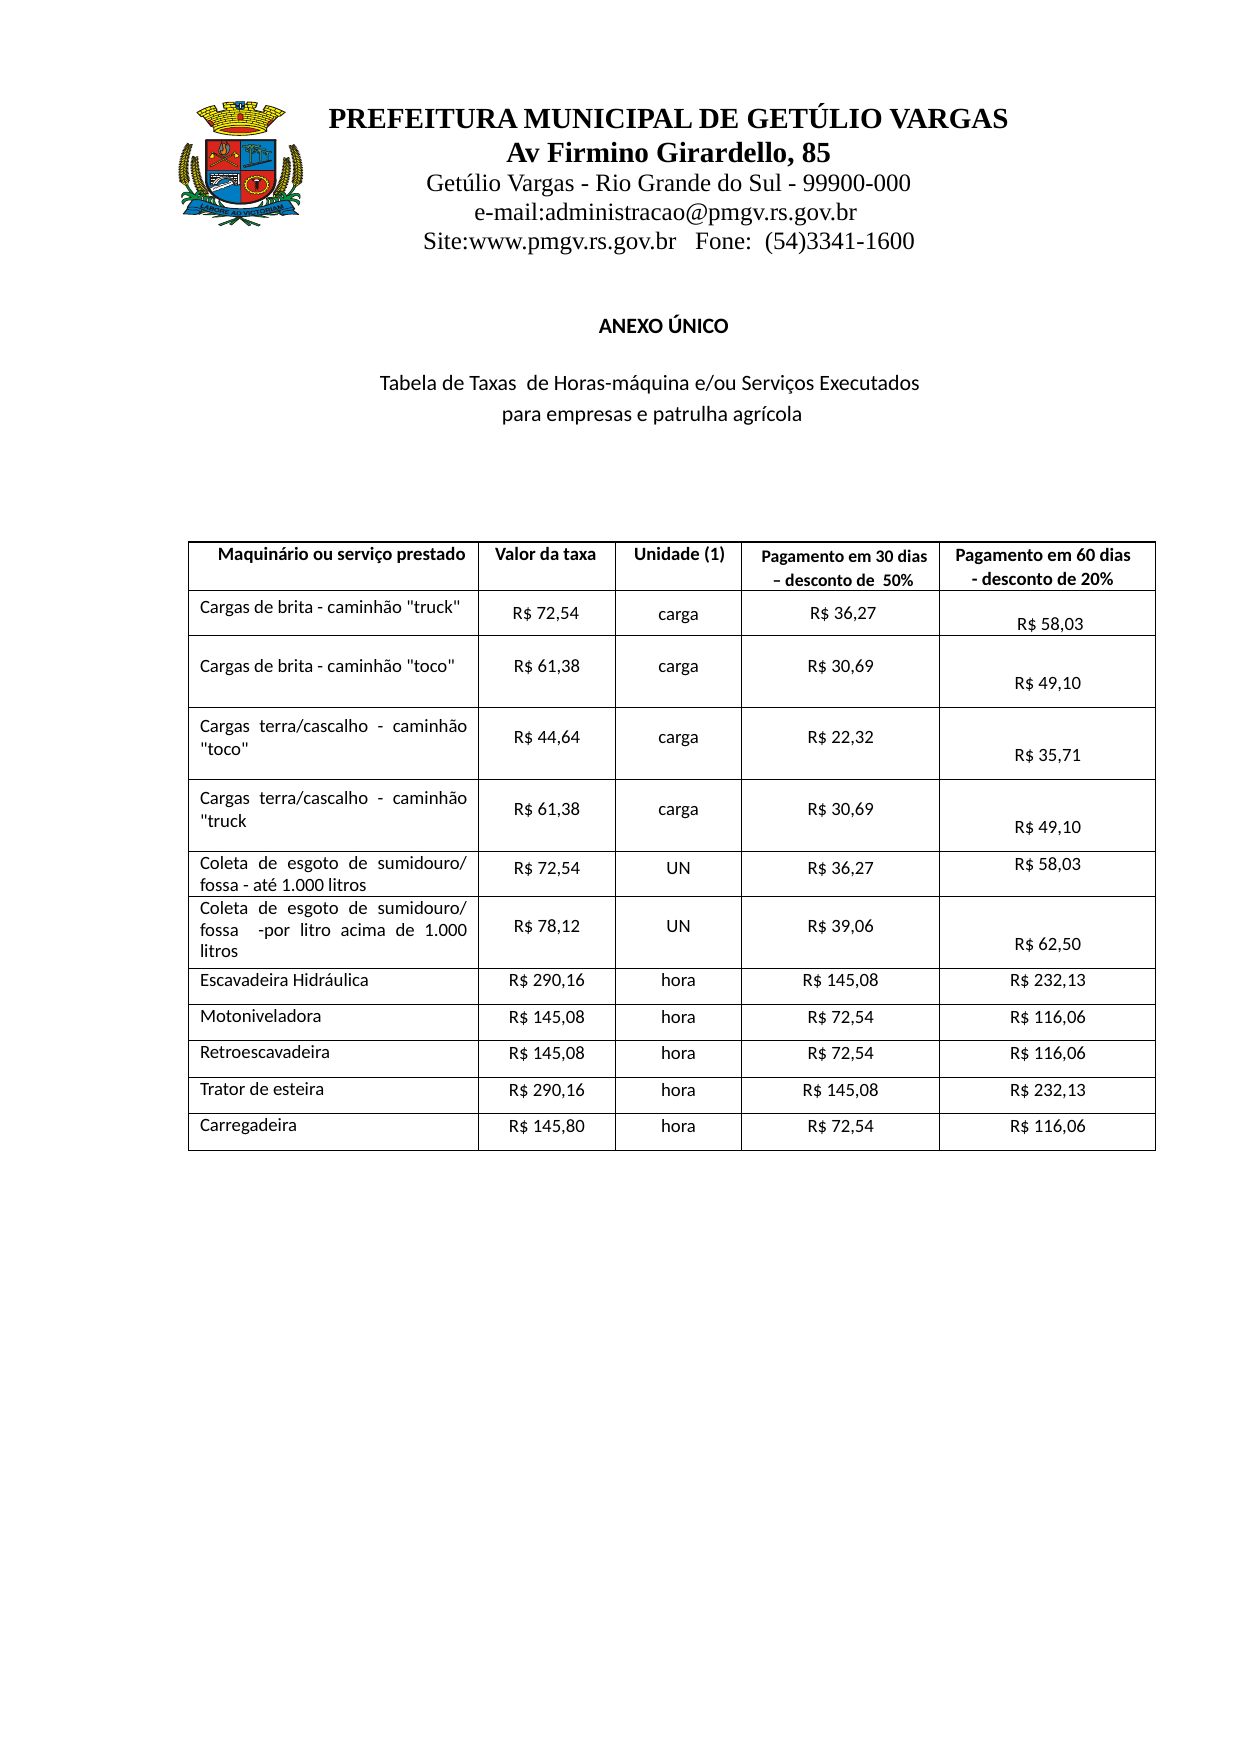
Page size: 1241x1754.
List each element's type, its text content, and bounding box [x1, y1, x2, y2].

table_cell hora [616, 969, 741, 1004]
table_cell R$ 44,64 [479, 708, 615, 779]
table_cell R$ 49,10 [940, 780, 1155, 851]
table_cell Motoniveladora [189, 1005, 478, 1040]
table_cell R$ 290,16 [479, 969, 615, 1004]
table_cell Cargas terra/cascalho - caminhão "truck [189, 780, 478, 851]
table_cell R$ 116,06 [940, 1114, 1155, 1150]
table_cell R$ 232,13 [940, 1078, 1155, 1113]
table_cell R$ 72,54 [742, 1041, 939, 1077]
table_cell R$ 290,16 [479, 1078, 615, 1113]
table_cell R$ 36,27 [742, 591, 939, 635]
table_cell R$ 30,69 [742, 636, 939, 707]
table_cell Carregadeira [189, 1114, 478, 1150]
table_cell R$ 232,13 [940, 969, 1155, 1004]
table_cell R$ 58,03 [940, 591, 1155, 635]
table_cell Cargas terra/cascalho - caminhão "toco" [189, 708, 478, 779]
table_cell Cargas de brita - caminhão "toco" [189, 636, 478, 707]
table_cell R$ 78,12 [479, 897, 615, 967]
text para empresas e patrulha agrícola [179, 400, 1121, 427]
table_cell Coleta de esgoto de sumidouro/ fossa - até 1.000 litros [189, 852, 478, 896]
table_cell R$ 72,54 [742, 1114, 939, 1150]
table_cell Escavadeira Hidráulica [189, 969, 478, 1004]
table_cell UN [616, 852, 741, 896]
table_header Pagamento em 30 dias – desconto de 50% [742, 543, 939, 590]
table_cell R$ 145,08 [742, 969, 939, 1004]
table_cell R$ 35,71 [940, 708, 1155, 779]
table_cell R$ 72,54 [742, 1005, 939, 1040]
table_cell Cargas de brita - caminhão "truck" [189, 591, 478, 635]
table_header Valor da taxa [479, 543, 615, 590]
table_cell Trator de esteira [189, 1078, 478, 1113]
table_header Pagamento em 60 dias - desconto de 20% [940, 543, 1155, 590]
table_cell hora [616, 1078, 741, 1113]
table_cell R$ 61,38 [479, 636, 615, 707]
table_cell hora [616, 1005, 741, 1040]
table_cell R$ 145,80 [479, 1114, 615, 1150]
table_header Maquinário ou serviço prestado [189, 543, 478, 590]
table_cell UN [616, 897, 741, 967]
table_cell carga [616, 780, 741, 851]
table_cell Retroescavadeira [189, 1041, 478, 1077]
table_cell hora [616, 1114, 741, 1150]
table_cell R$ 145,08 [742, 1078, 939, 1113]
table_cell carga [616, 708, 741, 779]
subtitle ANEXO ÚNICO [598, 312, 1122, 339]
table_cell Coleta de esgoto de sumidouro/ fossa -por litro acima de 1.000 litros [189, 897, 478, 967]
table_cell R$ 145,08 [479, 1041, 615, 1077]
table_cell R$ 39,06 [742, 897, 939, 967]
table_cell R$ 58,03 [940, 852, 1155, 896]
table_cell hora [616, 1041, 741, 1077]
table_cell R$ 30,69 [742, 780, 939, 851]
table_cell R$ 62,50 [940, 897, 1155, 967]
table_cell R$ 72,54 [479, 591, 615, 635]
table_cell carga [616, 591, 741, 635]
table_cell R$ 36,27 [742, 852, 939, 896]
table_cell carga [616, 636, 741, 707]
text Tabela de Taxas de Horas-máquina e/ou Serviços Executados [179, 369, 1121, 396]
table_cell R$ 61,38 [479, 780, 615, 851]
table_cell R$ 116,06 [940, 1005, 1155, 1040]
table_cell R$ 72,54 [479, 852, 615, 896]
table_cell R$ 116,06 [940, 1041, 1155, 1077]
table_header Unidade (1) [616, 543, 741, 590]
table_cell R$ 49,10 [940, 636, 1155, 707]
table_cell R$ 22,32 [742, 708, 939, 779]
table_cell R$ 145,08 [479, 1005, 615, 1040]
